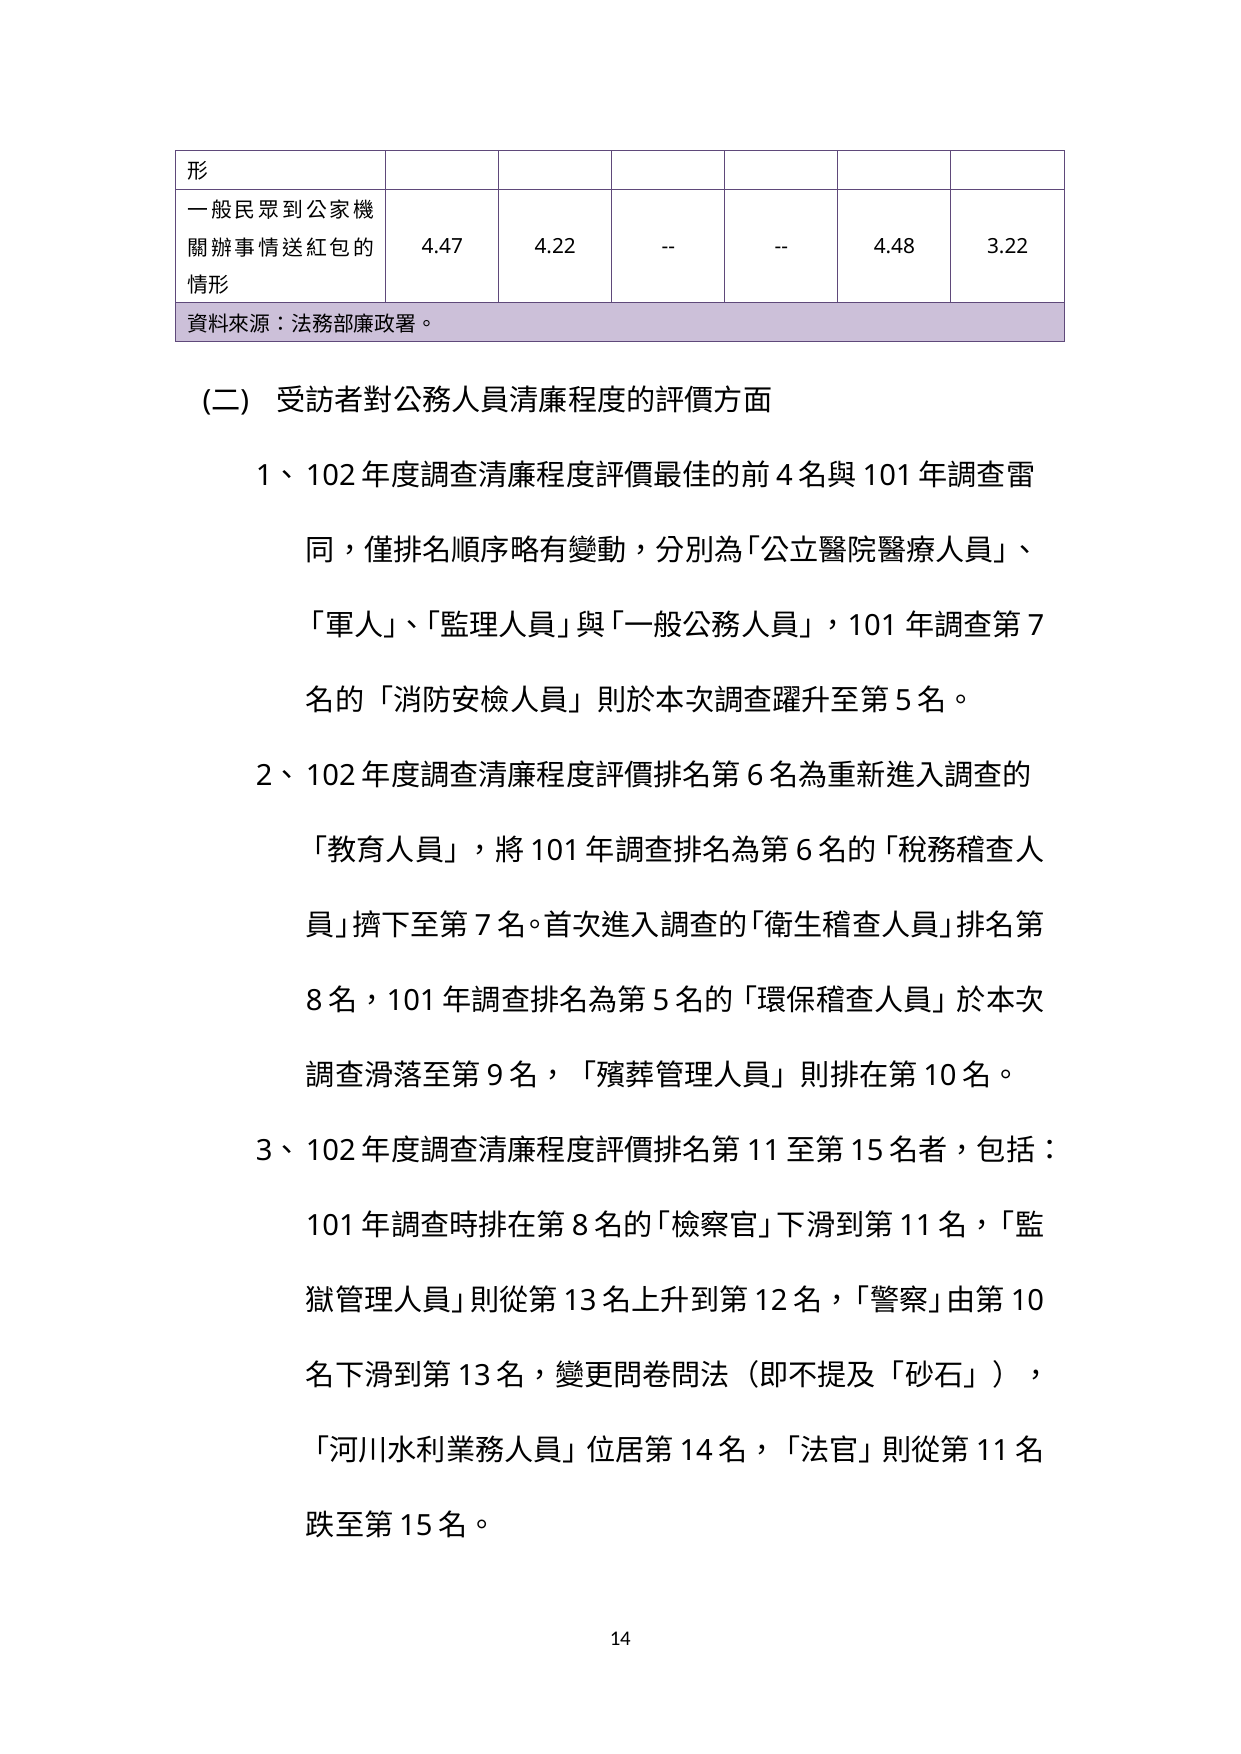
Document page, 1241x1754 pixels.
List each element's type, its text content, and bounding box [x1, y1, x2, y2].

table_cell 形 [176, 151, 385, 188]
table_cell [499, 151, 611, 188]
list 102年度調查清廉程度評價排名第11至第15名者，包括：101年調查時排在第8名的「檢察官」下滑到第11名，「監獄管理人員」則從第13名上升到第12名，「警察」由第10名下滑到第13名，變更問卷問法（即不提及「砂石」），「河川水利業務人員」位居第14名，「法官」則從第11名跌至第15名。 [256, 1110, 1044, 1560]
table_cell [386, 151, 498, 188]
table_cell 4.48 [838, 190, 950, 302]
table_cell -- [725, 151, 837, 188]
list 受訪者對公務人員清廉程度的評價方面 [202, 360, 1044, 435]
table_cell 4.22 [499, 190, 611, 302]
list 102年度調查清廉程度評價排名第6名為重新進入調查的「教育人員」，將101年調查排名為第6名的「稅務稽查人員」擠下至第7名。首次進入調查的「衛生稽查人員」排名第8名，101年調查排名為第5名的「環保稽查人員」於本次調查滑落至第9名，「殯葬管理人員」則排在第10名。 [256, 735, 1044, 1110]
table_cell [838, 151, 950, 188]
table_cell -- [612, 190, 724, 302]
table_cell -- [725, 190, 837, 302]
table_cell 3.22 [951, 190, 1064, 302]
list 102年度調查清廉程度評價最佳的前4名與101年調查雷同，僅排名順序略有變動，分別為「公立醫院醫療人員」、「軍人」、「監理人員」與「一般公務人員」，101 年調查第7名的「消防安檢人員」則於本次調查躍升至第5名。 [256, 435, 1044, 735]
table_cell -- [612, 151, 724, 188]
table_cell [951, 151, 1064, 188]
table_cell 資料來源：法務部廉政署。 [176, 303, 1064, 341]
table_cell 一般民眾到公家機關辦事情送紅包的情形 [176, 190, 385, 302]
table_cell 4.47 [386, 190, 498, 302]
